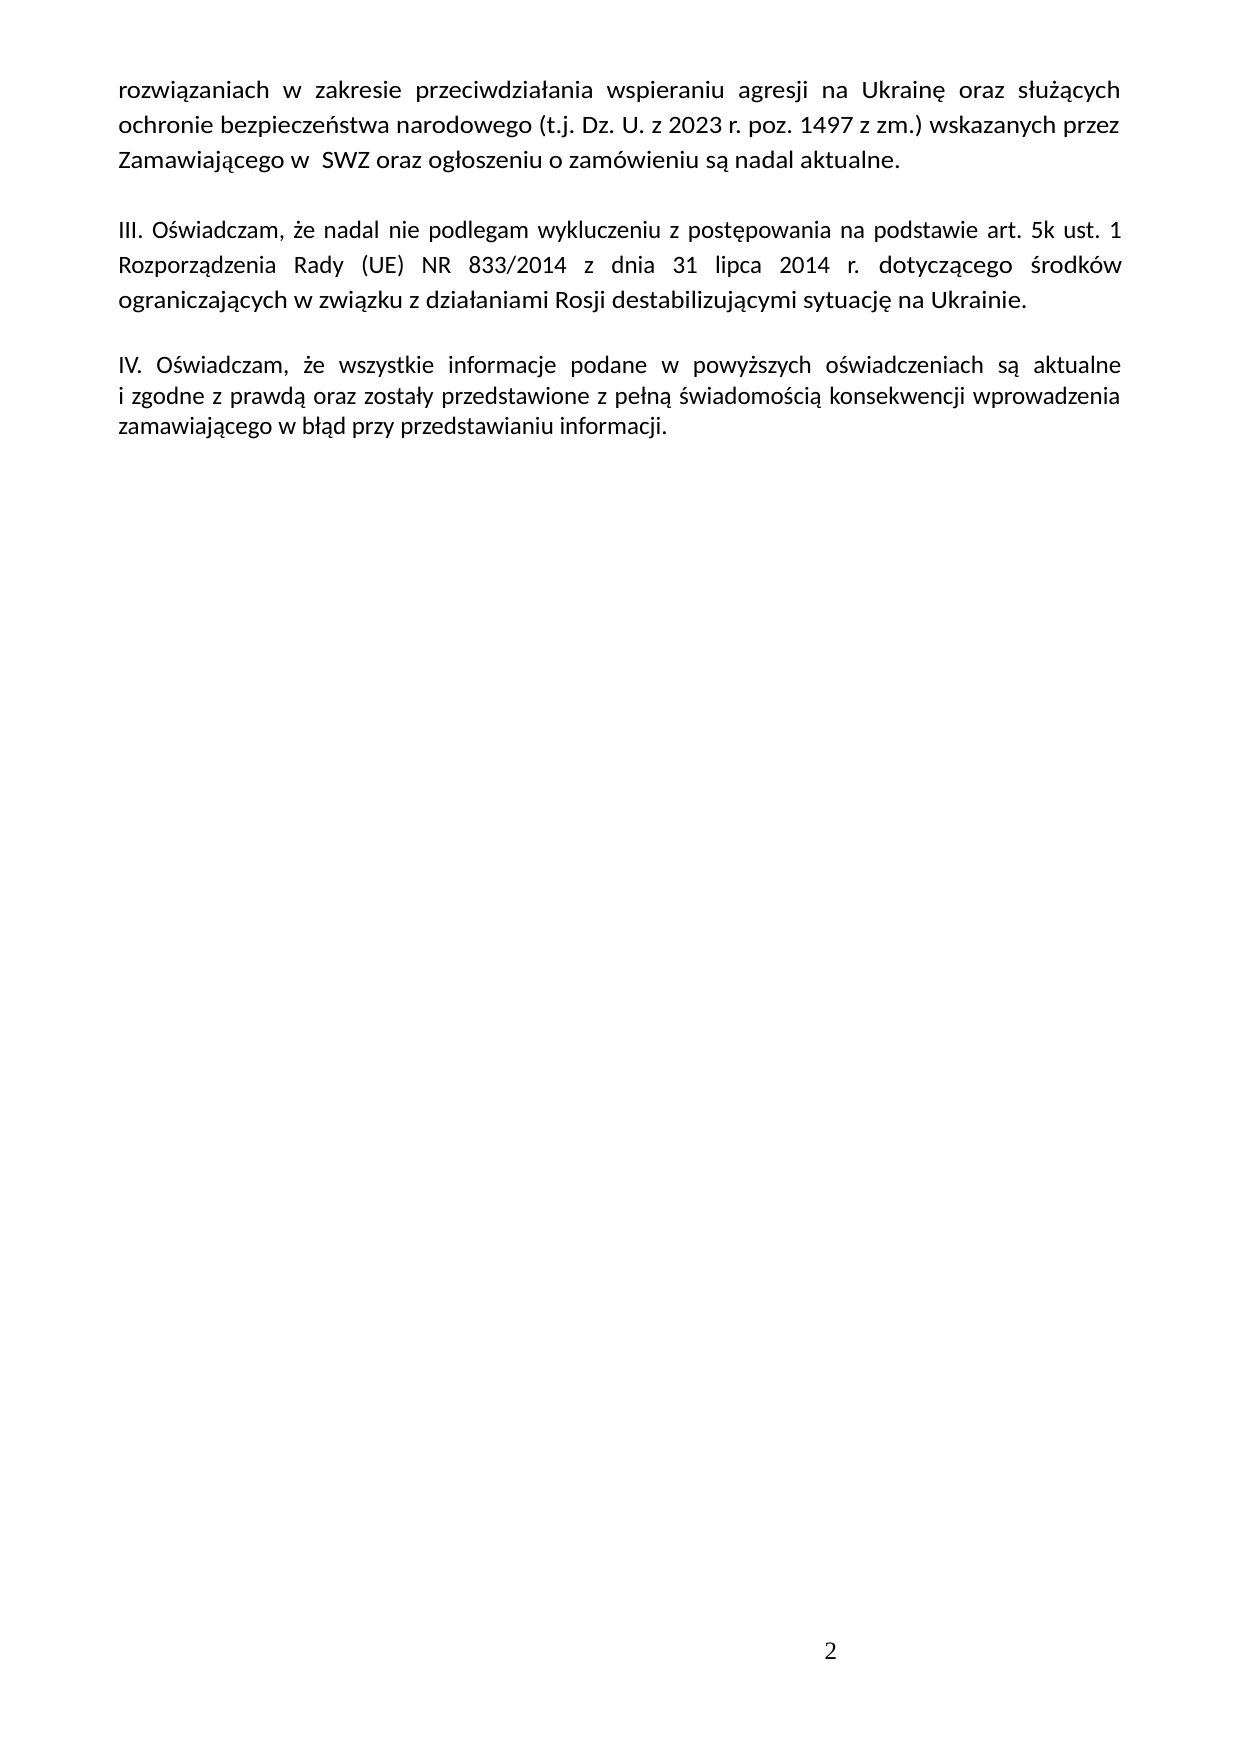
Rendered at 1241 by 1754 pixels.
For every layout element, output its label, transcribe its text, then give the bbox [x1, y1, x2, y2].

text rozwiązaniach w zakresie przeciwdziałania wspieraniu agresji na Ukrainę oraz służących ochronie bezpieczeństwa narodowego (t.j. Dz. U. z 2023 r. poz. 1497 z zm.) wskazanych przez Zamawiającego w SWZ oraz ogłoszeniu o zamówieniu są nadal aktualne. [118, 74, 1122, 174]
text IV. Oświadczam, że wszystkie informacje podane w powyższych oświadczeniach są aktualne i zgodne z prawdą oraz zostały przedstawione z pełną świadomością konsekwencji wprowadzenia zamawiającego w błąd przy przedstawianiu informacji. [118, 349, 1122, 441]
text III. Oświadczam, że nadal nie podlegam wykluczeniu z postępowania na podstawie art. 5k ust. 1 Rozporządzenia Rady (UE) NR 833/2014 z dnia 31 lipca 2014 r. dotyczącego środków ograniczających w związku z działaniami Rosji destabilizującymi sytuację na Ukrainie. [118, 214, 1122, 314]
